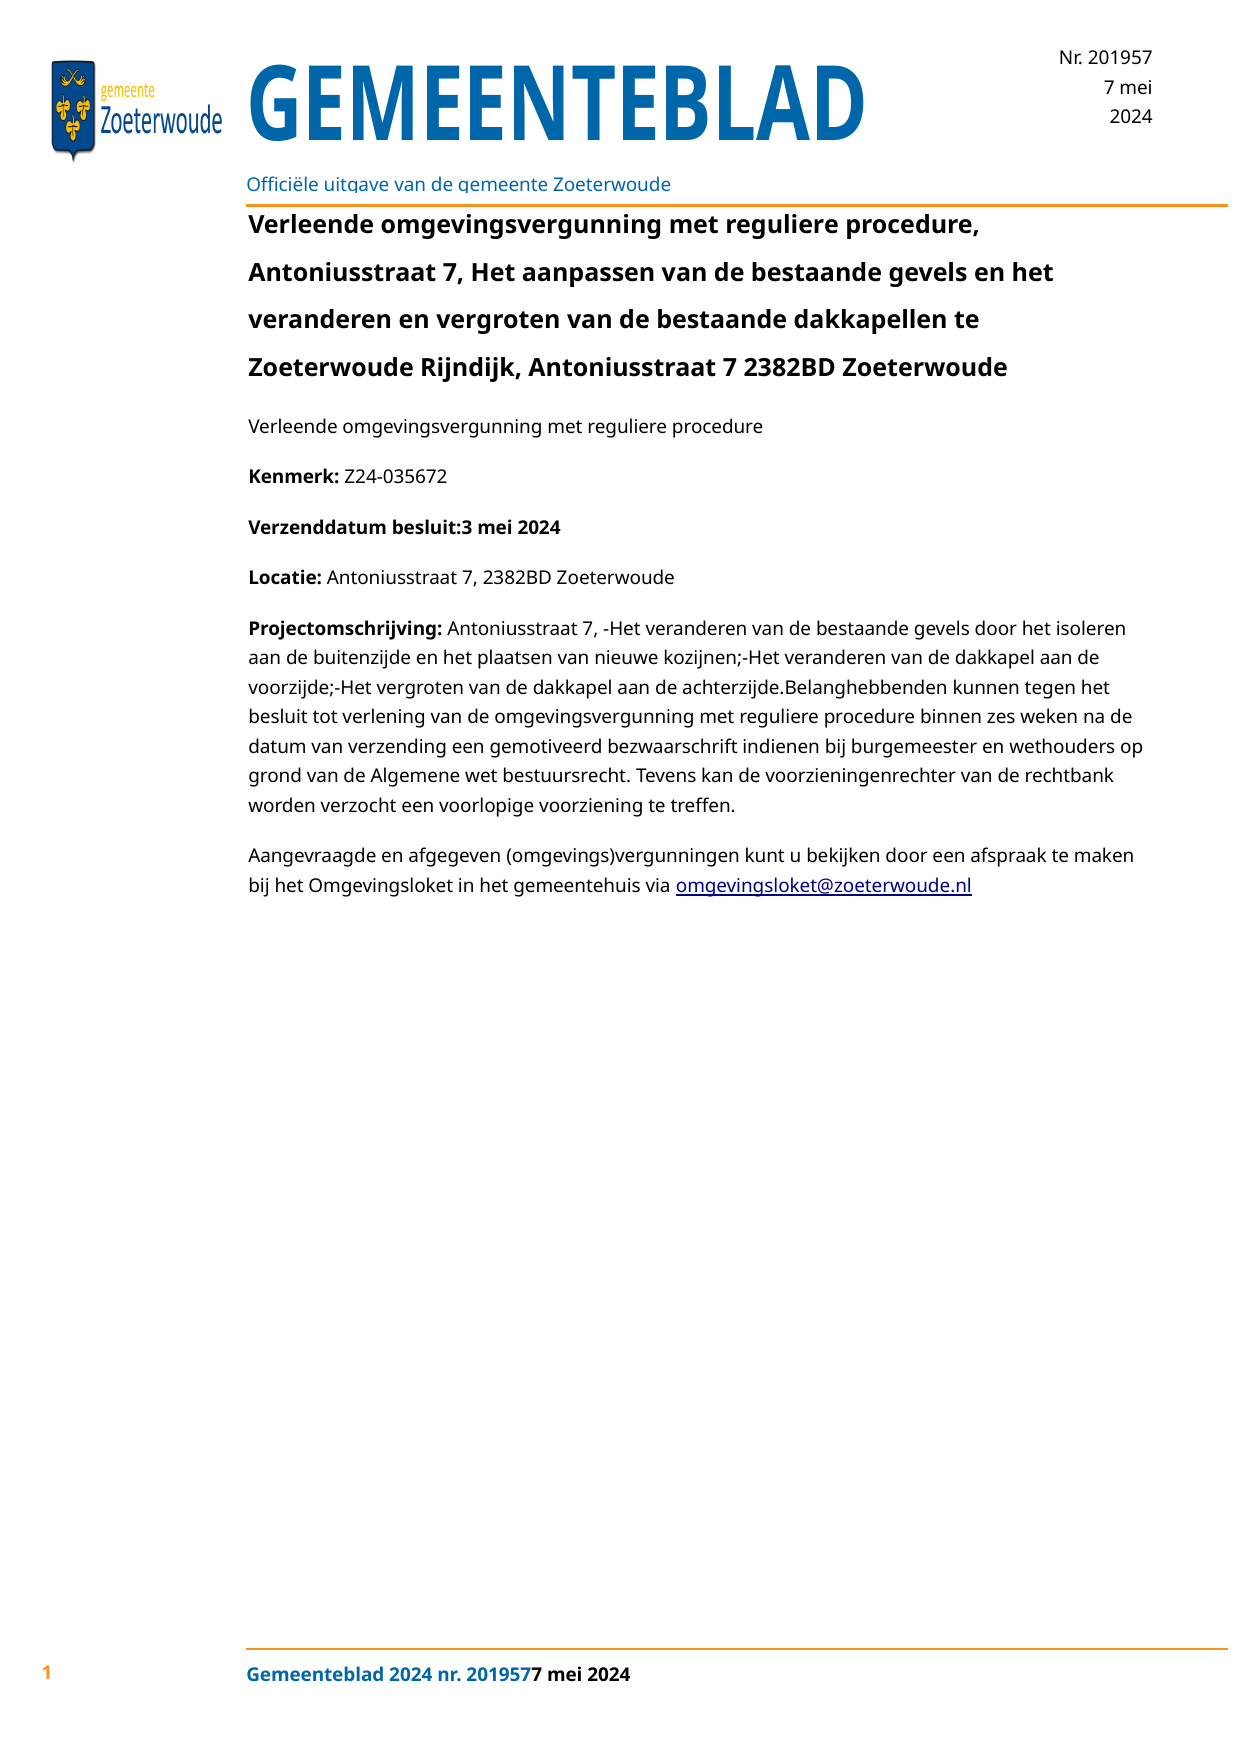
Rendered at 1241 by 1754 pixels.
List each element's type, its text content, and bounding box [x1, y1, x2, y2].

text Projectomschrijving: Antoniusstraat 7, -Het veranderen van de bestaande gevels door het isoleren aan de buitenzijde en het plaatsen van nieuwe kozijnen;-Het veranderen van de dakkapel aan de voorzijde;-Het vergroten van de dakkapel aan de achterzijde.Belanghebbenden kunnen tegen het besluit tot verlening van de omgevingsvergunning met reguliere procedure binnen zes weken na de datum van verzending een gemotiveerd bezwaarschrift indienen bij burgemeester en wethouders op grond van de Algemene wet bestuursrecht. Tevens kan de voorzieningenrechter van de rechtbank worden verzocht een voorlopige voorziening te treffen. [248, 615, 1152, 818]
text Kenmerk: Z24-035672 [248, 463, 1152, 489]
text Aangevraagde en afgegeven (omgevings)vergunningen kunt u bekijken door een afspraak te maken bij het Omgevingsloket in het gemeentehuis via omgevingsloket@zoeterwoude.nl [248, 843, 1152, 898]
text Verleende omgevingsvergunning met reguliere procedure, Antoniusstraat 7, Het aanpassen van de bestaande gevels en het veranderen en vergroten van de bestaande dakkapellen te Zoeterwoude Rijndijk, Antoniusstraat 7 2382BD Zoeterwoude [248, 207, 1152, 384]
text Verleende omgevingsvergunning met reguliere procedure [248, 413, 1152, 439]
text Verzenddatum besluit:3 mei 2024 [248, 514, 1152, 540]
text Locatie: Antoniusstraat 7, 2382BD Zoeterwoude [248, 564, 1152, 590]
picture [41, 47, 231, 172]
